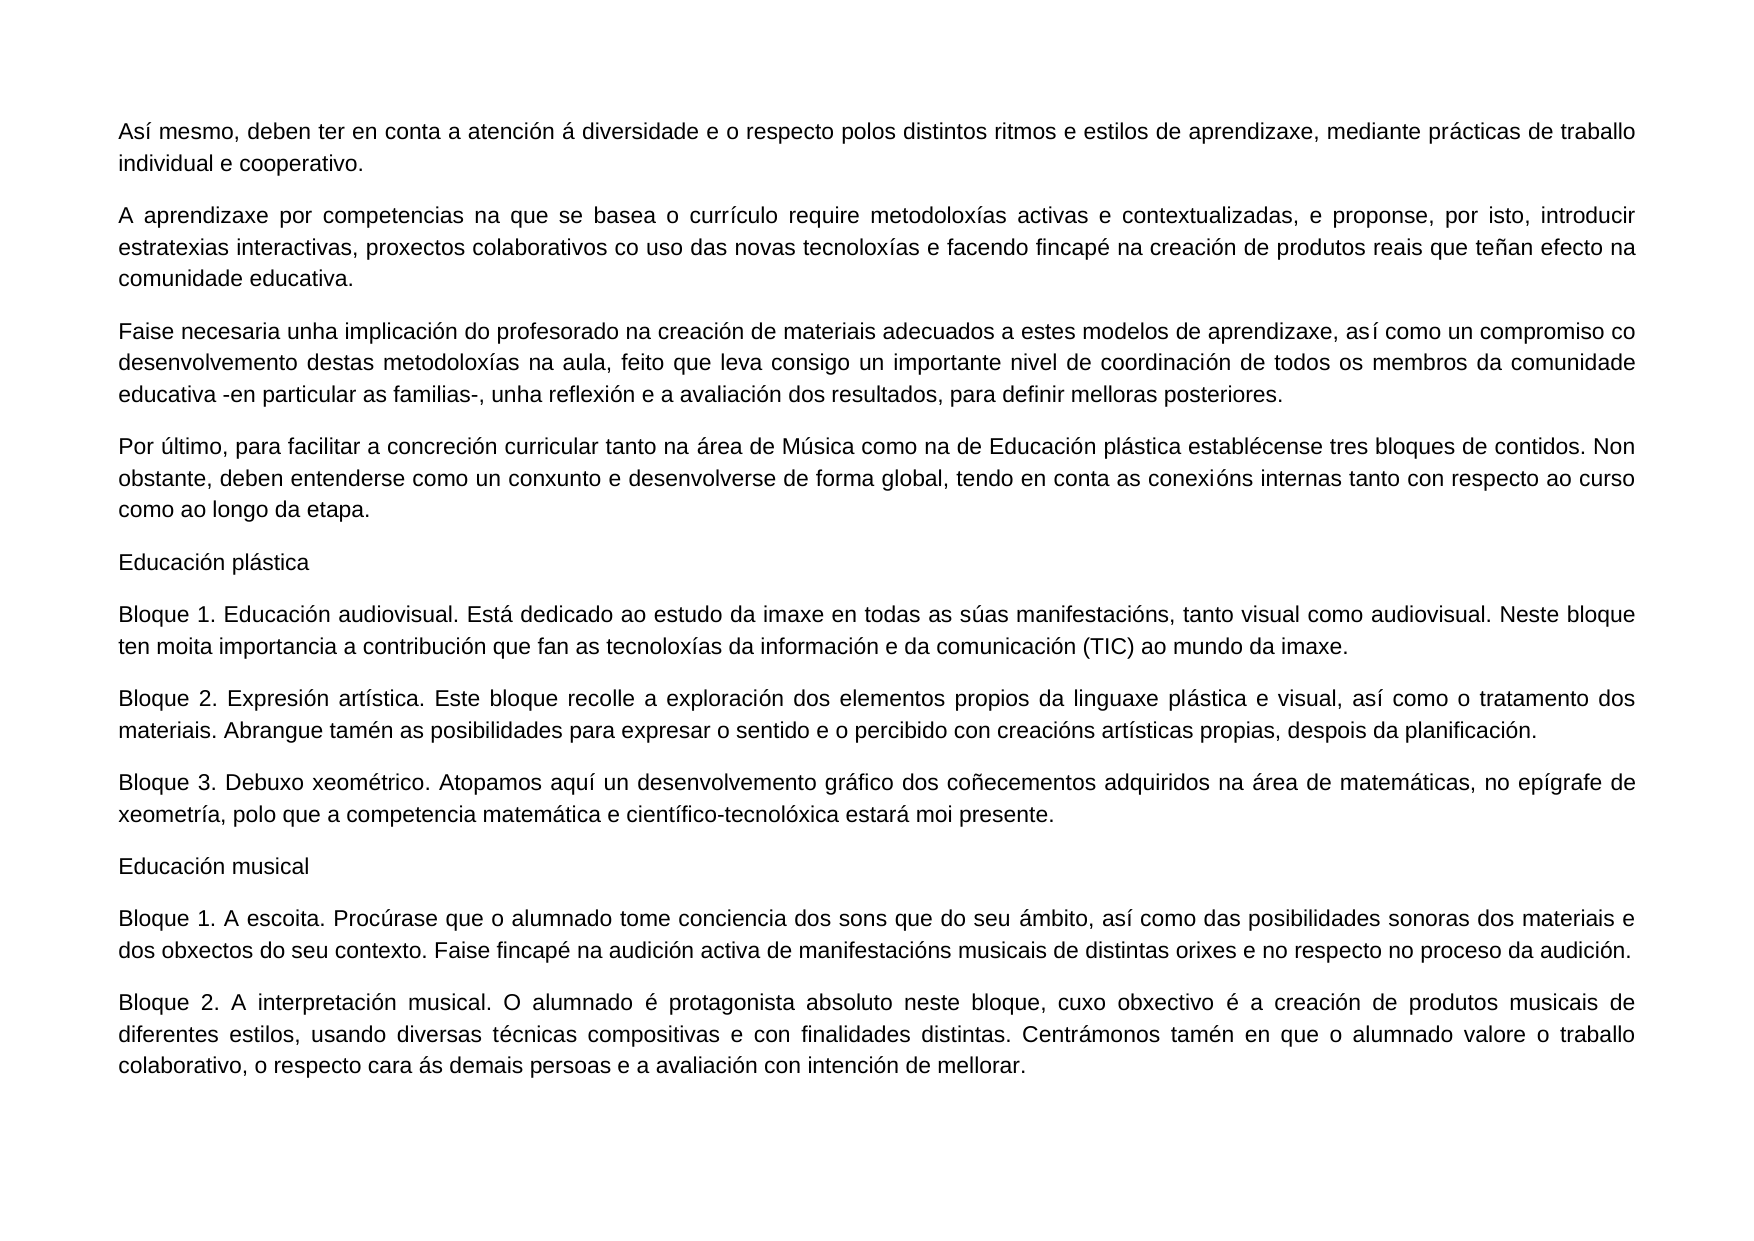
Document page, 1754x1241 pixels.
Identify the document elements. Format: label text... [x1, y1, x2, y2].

text Faise necesaria unha implicación do profesorado na creación de materiais adecuados a estes modelos de aprendizaxe, así como un compromiso co desenvolvemento destas metodoloxías na aula, feito que leva consigo un importante nivel de coordinación de todos os membros da comunidade educativa -en particular as familias-, unha reflexión e a avaliación dos resultados, para definir melloras posteriores. [118, 318, 1636, 407]
text Así mesmo, deben ter en conta a atención á diversidade e o respecto polos distintos ritmos e estilos de aprendizaxe, mediante prácticas de traballo individual e cooperativo. [118, 118, 1636, 176]
text Bloque 2. A interpretación musical. O alumnado é protagonista absoluto neste bloque, cuxo obxectivo é a creación de produtos musicais de diferentes estilos, usando diversas técnicas compositivas e con finalidades distintas. Centrámonos tamén en que o alumnado valore o traballo colaborativo, o respecto cara ás demais persoas e a avaliación con intención de mellorar. [118, 989, 1636, 1079]
text Educación plástica [118, 549, 1636, 575]
text A aprendizaxe por competencias na que se basea o currículo require metodoloxías activas e contextualizadas, e proponse, por isto, introducir estratexias interactivas, proxectos colaborativos co uso das novas tecnoloxías e facendo fincapé na creación de produtos reais que teñan efecto na comunidade educativa. [118, 202, 1636, 292]
text Bloque 1. Educación audiovisual. Está dedicado ao estudo da imaxe en todas as súas manifestacións, tanto visual como audiovisual. Neste bloque ten moita importancia a contribución que fan as tecnoloxías da información e da comunicación (TIC) ao mundo da imaxe. [118, 601, 1636, 659]
text Educación musical [118, 853, 1636, 879]
text Por último, para facilitar a concreción curricular tanto na área de Música como na de Educación plástica establécense tres bloques de contidos. Non obstante, deben entenderse como un conxunto e desenvolverse de forma global, tendo en conta as conexións internas tanto con respecto ao curso como ao longo da etapa. [118, 433, 1636, 523]
text Bloque 3. Debuxo xeométrico. Atopamos aquí un desenvolvemento gráfico dos coñecementos adquiridos na área de matemáticas, no epígrafe de xeometría, polo que a competencia matemática e científico-tecnolóxica estará moi presente. [118, 769, 1636, 827]
text Bloque 1. A escoita. Procúrase que o alumnado tome conciencia dos sons que do seu ámbito, así como das posibilidades sonoras dos materiais e dos obxectos do seu contexto. Faise fincapé na audición activa de manifestacións musicais de distintas orixes e no respecto no proceso da audición. [118, 905, 1636, 963]
text Bloque 2. Expresión artística. Este bloque recolle a exploración dos elementos propios da linguaxe plástica e visual, así como o tratamento dos materiais. Abrangue tamén as posibilidades para expresar o sentido e o percibido con creacións artísticas propias, despois da planificación. [118, 685, 1636, 743]
